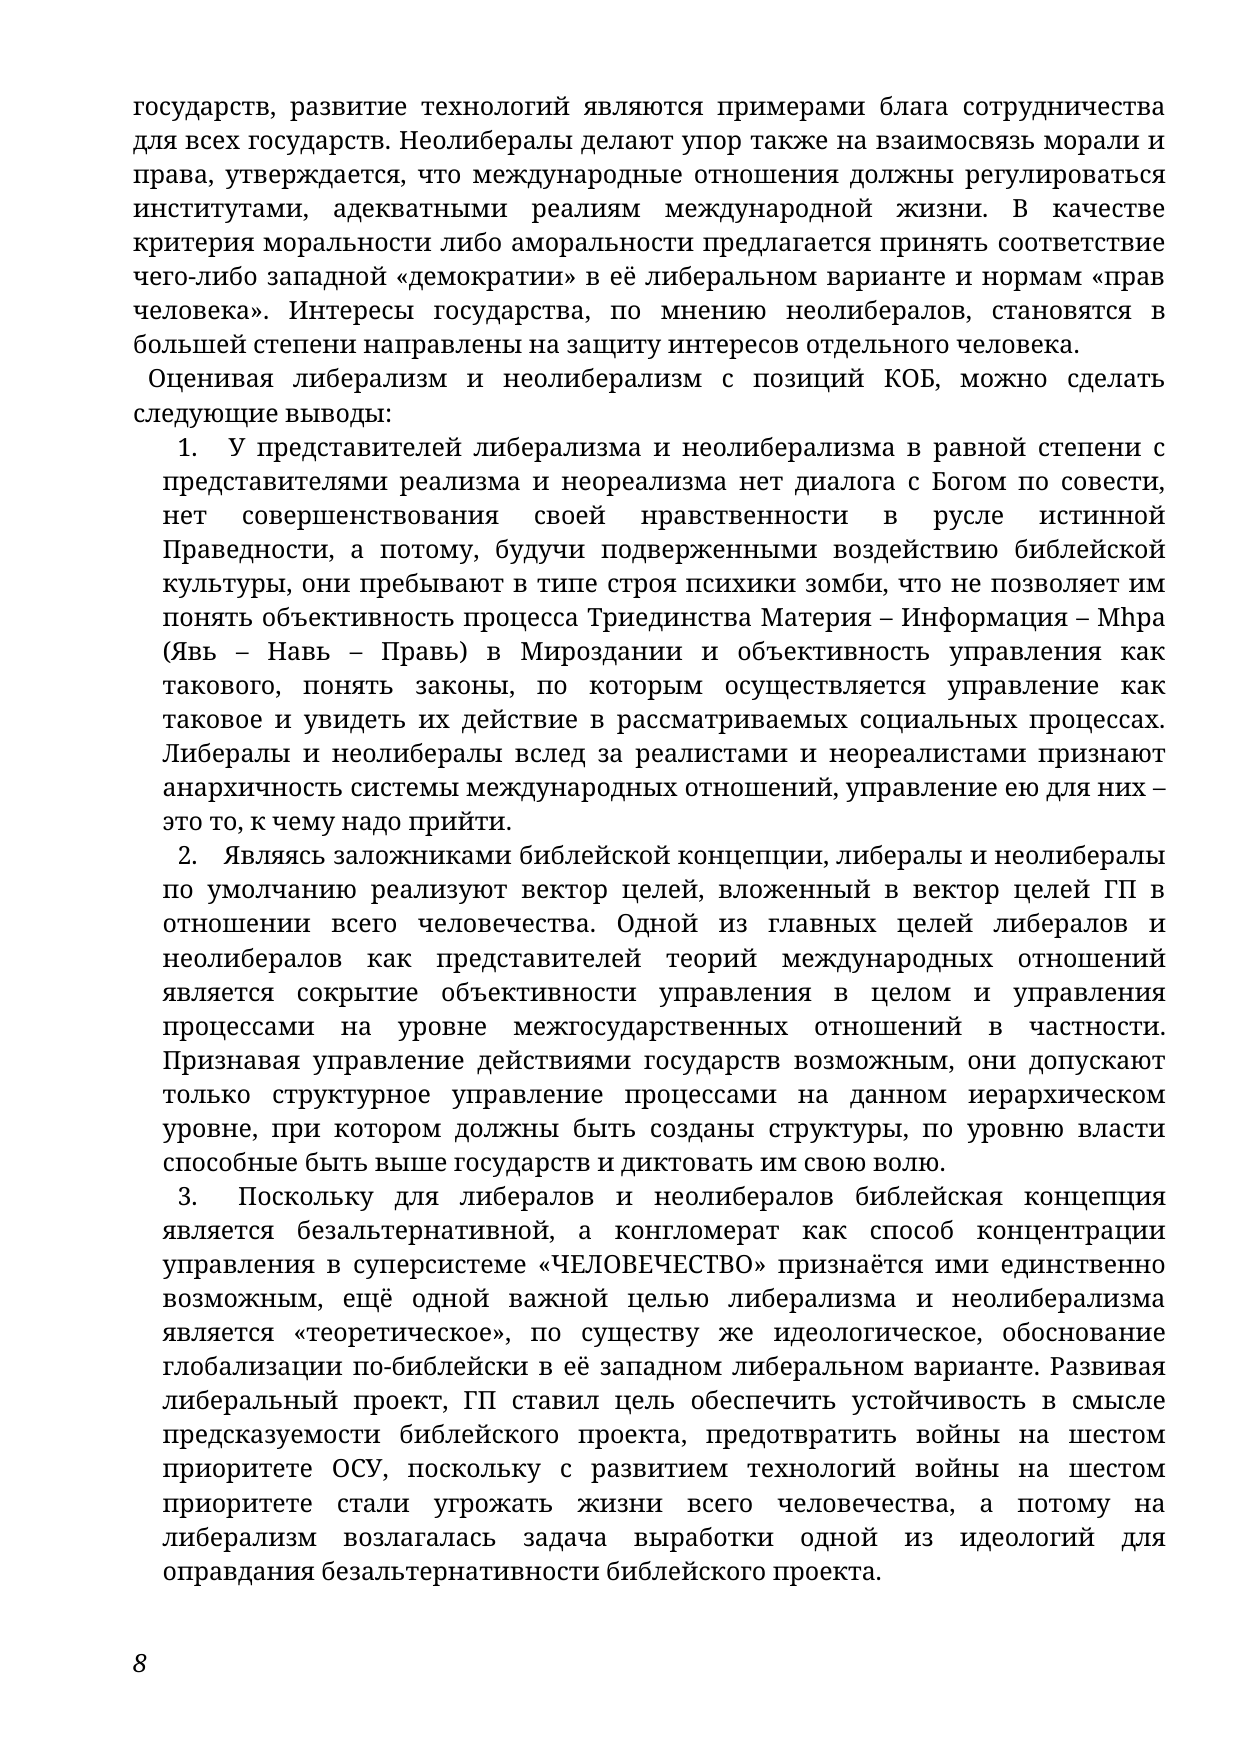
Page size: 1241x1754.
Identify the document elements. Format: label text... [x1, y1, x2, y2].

text 2. Являясь заложниками библейской концепции, либералы и неолибералы по умолчанию реализуют вектор целей, вложенный в вектор целей ГП в отношении всего человечества. Одной из главных целей либералов и неолибералов как представителей теорий международных отношений является сокрытие объективности управления в целом и управления процессами на уровне межгосударственных отношений в частности. Признавая управление действиями государств возможным, они допускают только структурное управление процессами на данном иерархическом уровне, при котором должны быть созданы структуры, по уровню власти способные быть выше государств и диктовать им свою волю. [162, 838, 1167, 1179]
text Оценивая либерализм и неолиберализм с позиций КОБ, можно сделать следующие выводы: [133, 361, 1167, 429]
text 3. Поскольку для либералов и неолибералов библейская концепция является безальтернативной, а конгломерат как способ концентрации управления в суперсистеме «ЧЕЛОВЕЧЕСТВО» признаётся ими единственно возможным, ещё одной важной целью либерализма и неолиберализма является «теоретическое», по существу же идеологическое, обоснование глобализации по-библейски в её западном либеральном варианте. Развивая либеральный проект, ГП ставил цель обеспечить устойчивость в смысле предсказуемости библейского проекта, предотвратить войны на шестом приоритете ОСУ, поскольку с развитием технологий войны на шестом приоритете стали угрожать жизни всего человечества, а потому на либерализм возлагалась задача выработки одной из идеологий для оправдания безальтернативности библейского проекта. [162, 1179, 1167, 1587]
text 1. У представителей либерализма и неолиберализма в равной степени с представителями реализма и неореализма нет диалога с Богом по совести, нет совершенствования своей нравственности в русле истинной Праведности, а потому, будучи подверженными воздействию библейской культуры, они пребывают в типе строя психики зомби, что не позволяет им понять объективность процесса Триединства Материя – Информация – Мhра (Явь – Навь – Правь) в Мироздании и объективность управления как такового, понять законы, по которым осуществляется управление как таковое и увидеть их действие в рассматриваемых социальных процессах. Либералы и неолибералы вслед за реалистами и неореалистами признают анархичность системы международных отношений, управление ею для них – это то, к чему надо прийти. [162, 429, 1167, 838]
text государств, развитие технологий являются примерами блага сотрудничества для всех государств. Неолибералы делают упор также на взаимосвязь морали и права, утверждается, что международные отношения должны регулироваться институтами, адекватными реалиям международной жизни. В качестве критерия моральности либо аморальности предлагается принять соответствие чего-либо западной «демократии» в её либеральном варианте и нормам «прав человека». Интересы государства, по мнению неолибералов, становятся в большей степени направлены на защиту интересов отдельного человека. [133, 89, 1167, 361]
